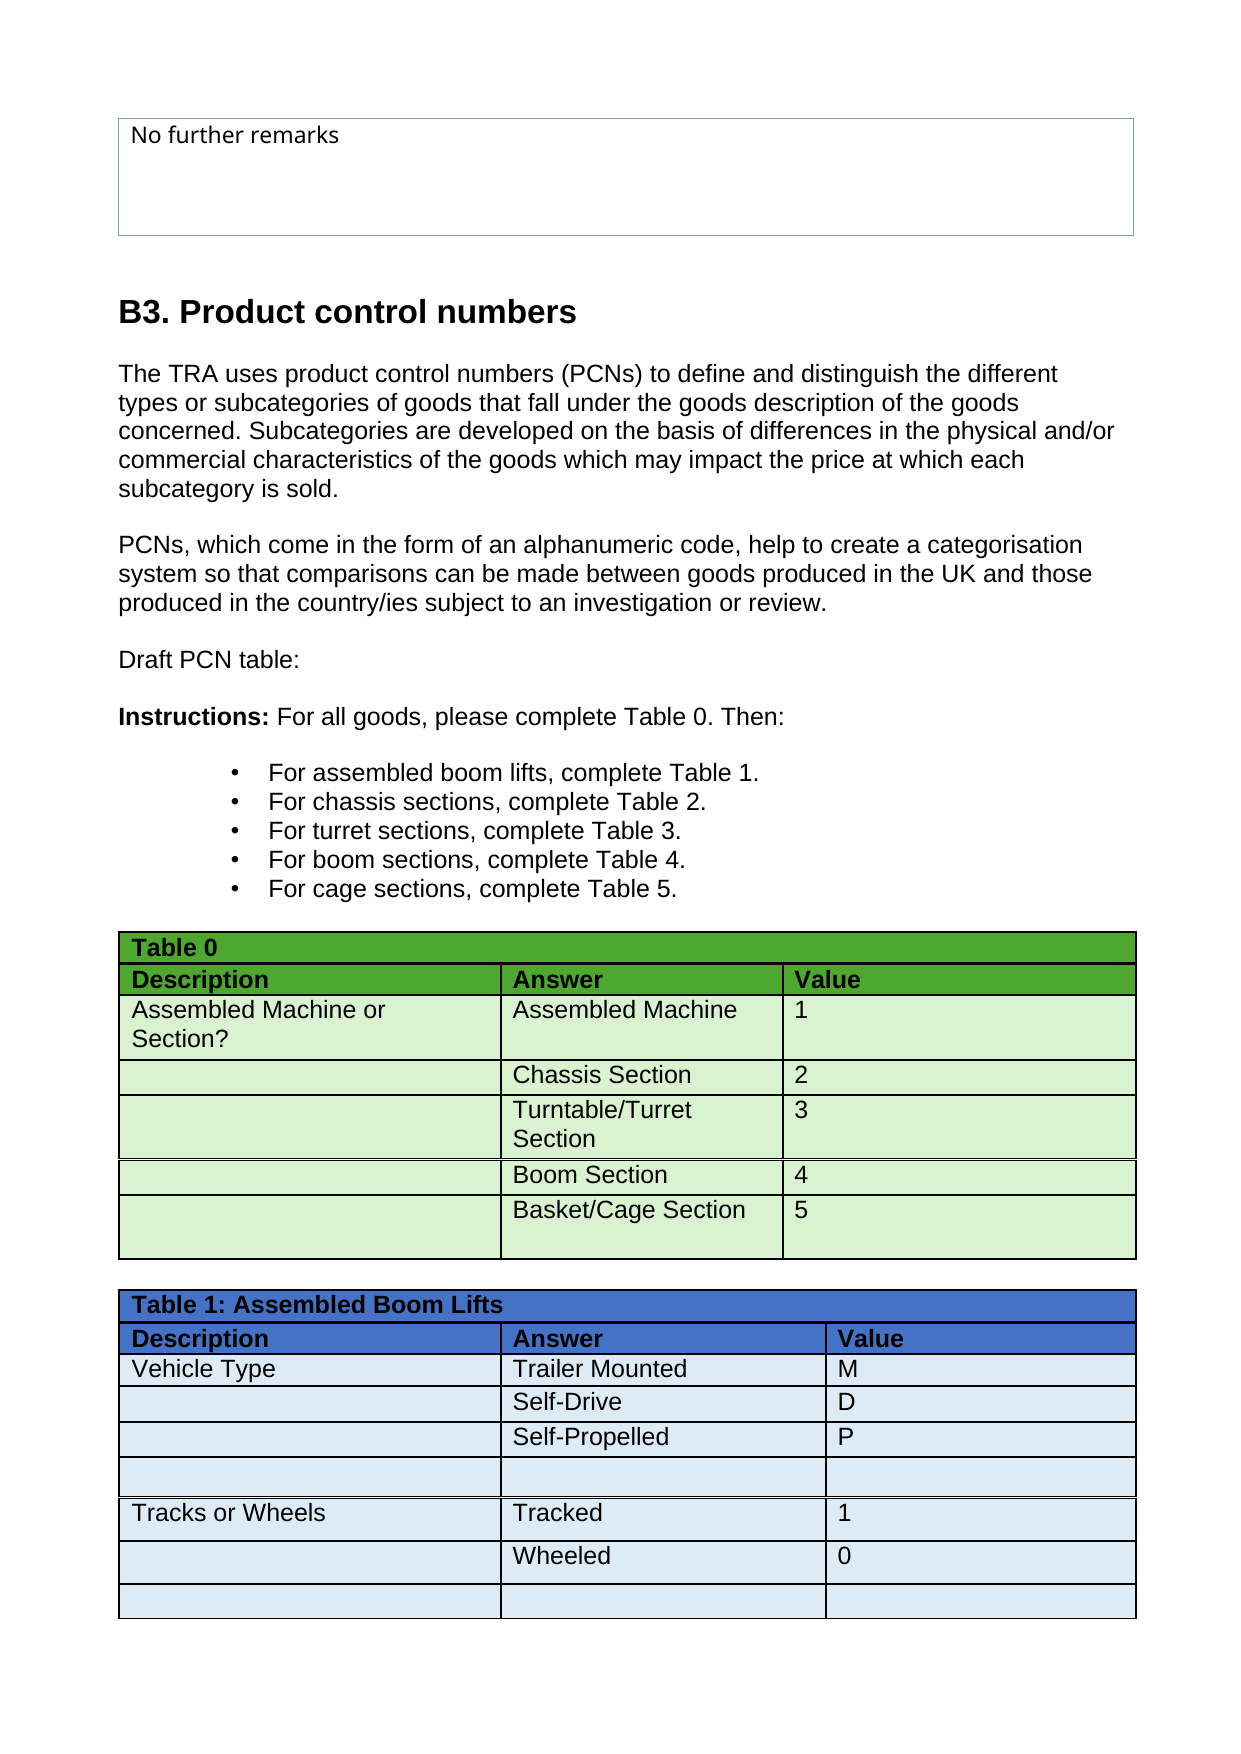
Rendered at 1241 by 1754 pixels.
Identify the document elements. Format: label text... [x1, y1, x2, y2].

table_cell [120, 1542, 500, 1583]
table_header Table 1: Assembled Boom Lifts [120, 1291, 1135, 1321]
table_cell 1 [827, 1499, 1135, 1540]
table_cell [120, 1096, 500, 1158]
table_cell P [827, 1423, 1135, 1456]
table_cell Wheeled [502, 1542, 825, 1583]
table_cell Tracks or Wheels [120, 1499, 500, 1540]
table_cell Description [120, 1324, 500, 1353]
table_header Table 0 [120, 933, 1135, 962]
table_cell 3 [784, 1096, 1135, 1158]
table_cell Self-Drive [502, 1387, 825, 1421]
table_cell [120, 1196, 500, 1258]
table_cell [120, 1387, 500, 1421]
table_cell Value [784, 965, 1135, 994]
table_cell Answer [502, 1324, 825, 1353]
table_cell D [827, 1387, 1135, 1421]
text PCNs, which come in the form of an alphanumeric code, help to create a categorisation system so that comparisons can be made between goods produced in the UK and those produced in the country/ies subject to an investigation or review. [118, 531, 1122, 617]
table_cell Answer [502, 965, 782, 994]
table_cell Boom Section [502, 1161, 782, 1194]
table_cell [502, 1585, 825, 1618]
table_cell Chassis Section [502, 1061, 782, 1094]
table_cell Assembled Machine [502, 996, 782, 1059]
table_cell [120, 1585, 500, 1618]
table_cell 4 [784, 1161, 1135, 1194]
table_cell [120, 1061, 500, 1094]
table_cell Vehicle Type [120, 1355, 500, 1385]
text The TRA uses product control numbers (PCNs) to define and distinguish the different types or subcategories of goods that fall under the goods description of the goods concerned. Subcategories are developed on the basis of differences in the physical and/or commercial characteristics of the goods which may impact the price at which each subcategory is sold. [118, 359, 1122, 502]
table_cell 2 [784, 1061, 1135, 1094]
table_cell Self-Propelled [502, 1423, 825, 1456]
table_cell [827, 1585, 1135, 1618]
table_cell Description [120, 965, 500, 994]
table_cell 5 [784, 1196, 1135, 1258]
table_cell Tracked [502, 1499, 825, 1540]
table_cell [120, 1458, 500, 1496]
table_cell [120, 1161, 500, 1194]
list For assembled boom lifts, complete Table 1. [231, 758, 1122, 787]
list For cage sections, complete Table 5. [231, 874, 1122, 903]
text B3. Product control numbers [118, 292, 1122, 331]
list For boom sections, complete Table 4. [231, 845, 1122, 874]
table_cell Trailer Mounted [502, 1355, 825, 1385]
table_header No further remarks [119, 119, 1133, 235]
table_cell 0 [827, 1542, 1135, 1583]
text Instructions: For all goods, please complete Table 0. Then: [118, 702, 1122, 730]
table_cell M [827, 1355, 1135, 1385]
table_cell Value [827, 1324, 1135, 1353]
table_cell 1 [784, 996, 1135, 1059]
table_cell Basket/Cage Section [502, 1196, 782, 1258]
table_cell [120, 1423, 500, 1456]
list For chassis sections, complete Table 2. [231, 787, 1122, 816]
list For turret sections, complete Table 3. [231, 816, 1122, 845]
table_cell Assembled Machine or Section? [120, 996, 500, 1059]
table_cell [827, 1458, 1135, 1496]
table_cell Turntable/Turret Section [502, 1096, 782, 1158]
text Draft PCN table: [118, 645, 1122, 673]
table_cell [502, 1458, 825, 1496]
